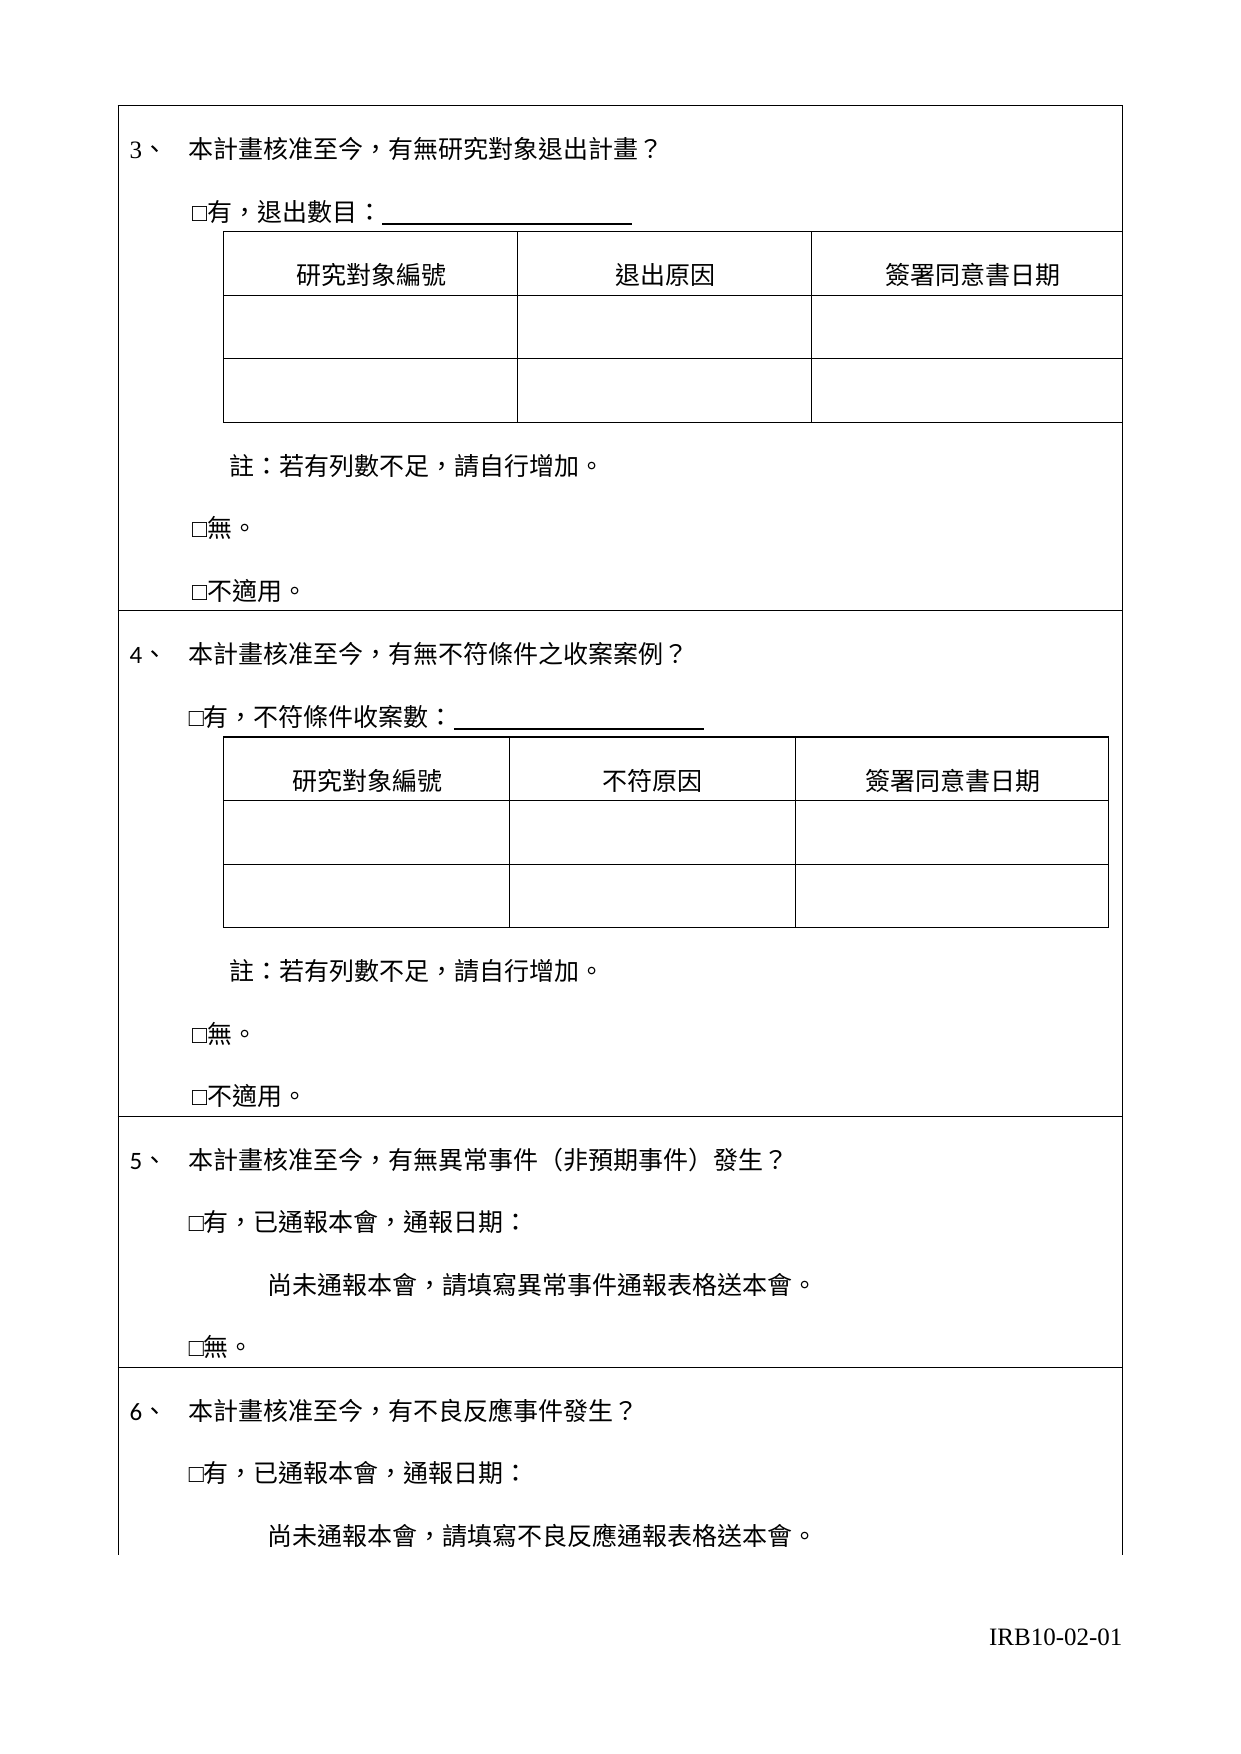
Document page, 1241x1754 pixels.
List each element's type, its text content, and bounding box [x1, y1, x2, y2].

table_cell 尚未通報本會，請填寫不良反應通報表格送本會。 [119, 1493, 1122, 1555]
table_cell [812, 359, 1122, 422]
table_cell 註：若有列數不足，請自行增加。 [119, 736, 1122, 991]
table_cell [224, 296, 517, 358]
table_cell □有，退出數目： [119, 169, 1122, 231]
table_cell 本計畫核准至今，有無異常事件（非預期事件）發生？ [119, 1117, 1122, 1179]
table_cell [812, 296, 1122, 358]
table_cell □有，不符條件收案數： [119, 674, 1122, 736]
table_cell 本計畫核准至今，有不良反應事件發生？ [119, 1368, 1122, 1430]
table_cell □有，已通報本會，通報日期： [119, 1179, 1122, 1242]
table_cell □無。 [119, 991, 1122, 1053]
table_cell [224, 801, 509, 863]
table_header 簽署同意書日期 [796, 738, 1108, 800]
table_cell □有，已通報本會，通報日期： [119, 1430, 1122, 1493]
table_cell □不適用。 [119, 1053, 1122, 1116]
table_cell [510, 801, 795, 863]
table_cell 尚未通報本會，請填寫異常事件通報表格送本會。 [119, 1242, 1122, 1304]
table_header 退出原因 [518, 232, 811, 295]
table_cell [796, 801, 1108, 863]
table_cell [518, 359, 811, 422]
table_header 不符原因 [510, 738, 795, 800]
table_cell □無。 [119, 1304, 1122, 1367]
table_cell [796, 865, 1108, 927]
table_cell □無。 [119, 485, 1122, 548]
table_cell □不適用。 [119, 548, 1122, 610]
table_header 研究對象編號 [224, 738, 509, 800]
table_cell 本計畫核准至今，有無不符條件之收案案例？ [119, 611, 1122, 674]
table_cell [518, 296, 811, 358]
table_cell 註：若有列數不足，請自行增加。 [119, 231, 1122, 485]
table_header 研究對象編號 [224, 232, 517, 295]
table_header 簽署同意書日期 [812, 232, 1122, 295]
table_cell [224, 865, 509, 927]
table_cell [510, 865, 795, 927]
table_cell [224, 359, 517, 422]
table_cell 本計畫核准至今，有無研究對象退出計畫？ [119, 106, 1122, 169]
